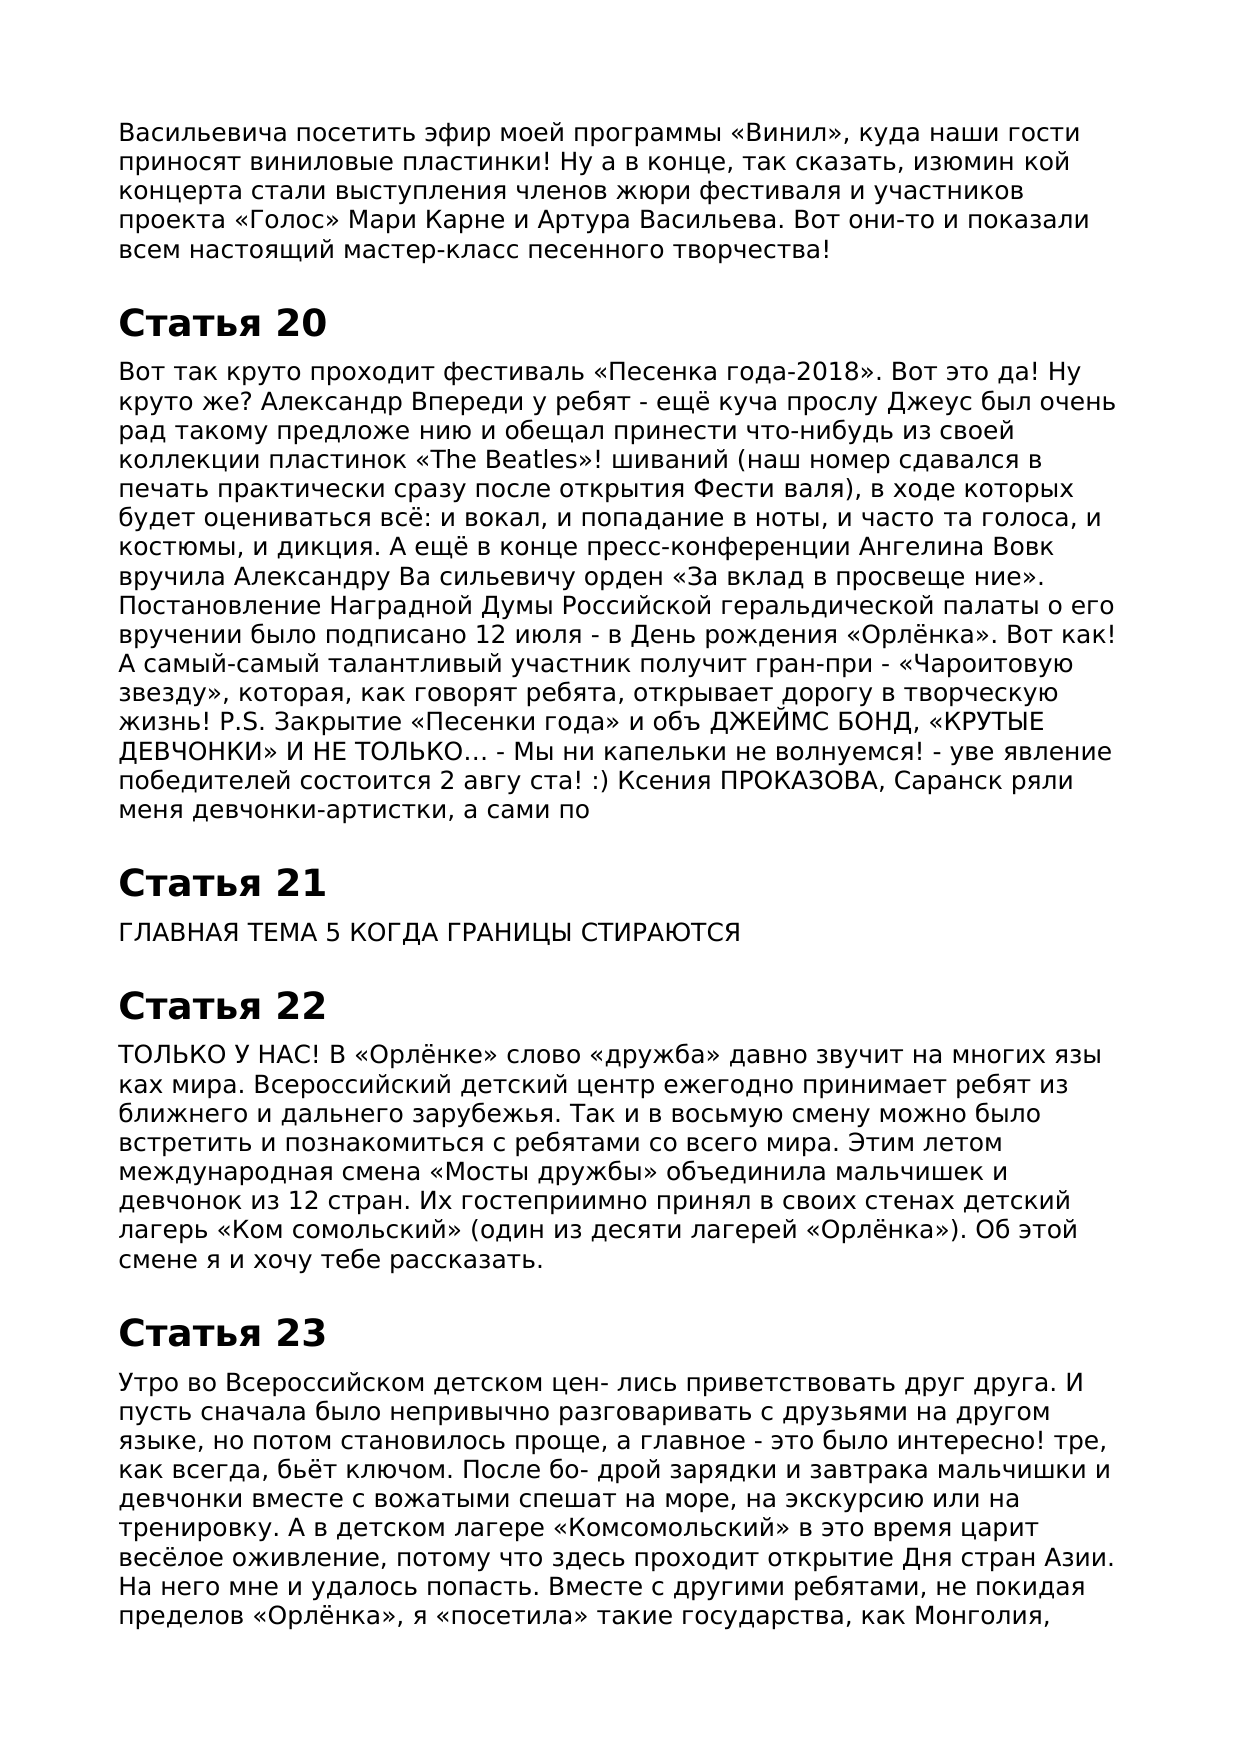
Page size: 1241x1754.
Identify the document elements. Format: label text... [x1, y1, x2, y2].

text Вот так круто проходит фестиваль «Песенка года-2018». Вот это да! Ну круто же? Александр Впереди у ребят - ещё куча прослу­ Джеус был очень рад такому предложе­ нию и обещал принести что-нибудь из своей коллекции пластинок «The Beatles»! шиваний (наш номер сдавался в печать практически сразу после открытия Фести­ валя), в ходе которых будет оцениваться всё: и вокал, и попадание в ноты, и часто­ та голоса, и костюмы, и дикция. А ещё в конце пресс-конференции Ангелина Вовк вручила Александру Ва­ сильевичу орден «За вклад в просвеще­ ние». Постановление Наградной Думы Российской геральдической палаты о его вручении было подписано 12 июля - в День рождения «Орлёнка». Вот как! А самый-самый талантливый участник получит гран-при - «Чароитовую звезду», которая, как говорят ребята, открывает дорогу в творческую жизнь! P.S. Закрытие «Песенки года» и объ­ ДЖЕЙМС БОНД, «КРУТЫЕ ДЕВЧОНКИ» И НЕ ТОЛЬКО… - Мы ни капельки не волнуемся! - уве­ явление победителей состоится 2 авгу­ ста! :) Ксения ПРОКАЗОВА, Саранск ряли меня девчонки-артистки, а сами по [118, 358, 1122, 824]
text ГЛАВНАЯ ТЕМА 5 КОГДА ГРАНИЦЫ СТИРАЮТСЯ [118, 918, 1122, 947]
subtitle Статья 21 [118, 862, 1122, 905]
text Васильевича посетить эфир моей программы «Винил», куда наши гости приносят виниловые пластинки! Ну а в конце, так сказать, изюмин­ кой концерта стали выступления членов жюри фестиваля и участников проекта «Голос» Мари Карне и Артура Васильева. Вот они-то и показали всем настоящий мастер-класс песенного творчества! [118, 118, 1122, 264]
subtitle Статья 22 [118, 984, 1122, 1028]
subtitle Статья 23 [118, 1312, 1122, 1355]
text Утро во Всероссийском детском цен- лись приветствовать друг друга. И пусть сначала было непривычно разговаривать с друзьями на другом языке, но потом становилось проще, а главное - это было интересно! тре, как всегда, бьёт ключом. После бо- дрой зарядки и завтрака мальчишки и девчонки вместе с вожатыми спешат на море, на экскурсию или на тренировку. А в детском лагере «Комсомольский» в это время царит весёлое оживление, потому что здесь проходит открытие Дня стран Азии. На него мне и удалось попасть. Вместе с другими ребятами, не покидая пределов «Орлёнка», я «посетила» такие государства, как Монголия, [118, 1368, 1122, 1630]
text ТОЛЬКО У НАС! В «Орлёнке» слово «дружба» давно звучит на многих язы­ ках мира. Всероссийский детский центр ежегодно принимает ребят из ближнего и дальнего зарубежья. Так и в восьмую смену можно было встретить и познакомиться с ребятами со всего мира. Этим летом международная смена «Мосты дружбы» объединила мальчишек и девчонок из 12 стран. Их гостеприимно принял в своих стенах детский лагерь «Ком­ сомольский» (один из десяти лагерей «Орлёнка»). Об этой смене я и хочу тебе рассказать. [118, 1041, 1122, 1274]
subtitle Статья 20 [118, 301, 1122, 345]
